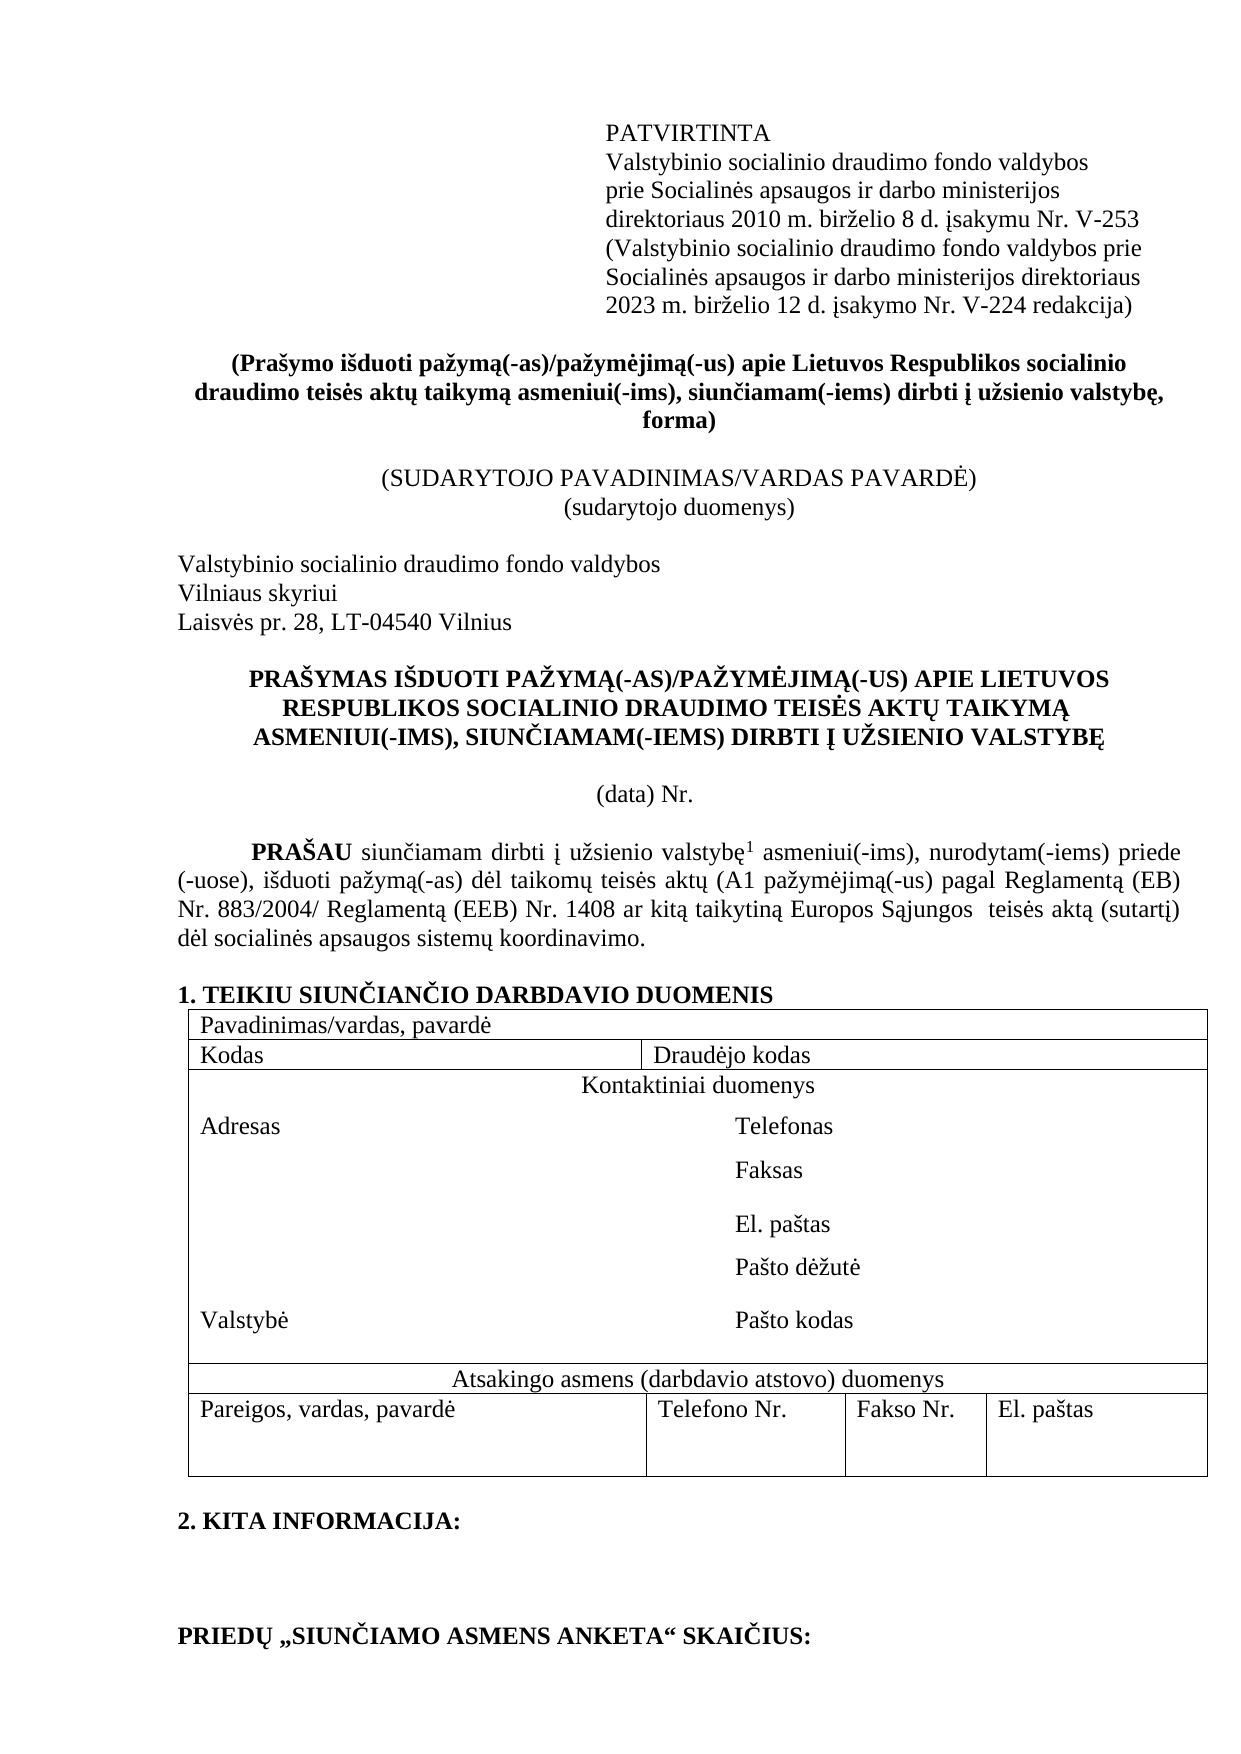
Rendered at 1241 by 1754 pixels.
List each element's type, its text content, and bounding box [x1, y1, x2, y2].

text PRAŠAU siunčiamam dirbti į užsienio valstybę1 asmeniui(-ims), nurodytam(-iems) priede (-uose), išduoti pažymą(-as) dėl taikomų teisės aktų (A1 pažymėjimą(-us) pagal Reglamentą (EB) Nr. 883/2004/ Reglamentą (EEB) Nr. 1408 ar kitą taikytiną Europos Sąjungos teisės aktą (sutartį) dėl socialinės apsaugos sistemų koordinavimo. [177, 837, 1181, 952]
table_cell Valstybė [189, 1306, 722, 1363]
text (sudarytojo duomenys) [177, 492, 1181, 521]
table_cell Kodas [189, 1040, 641, 1069]
table_cell Pašto kodas [722, 1306, 1207, 1363]
text (Valstybinio socialinio draudimo fondo valdybos prie [605, 233, 1181, 262]
text PATVIRTINTA [605, 118, 1181, 147]
text Valstybinio socialinio draudimo fondo valdybos [177, 549, 1181, 578]
text 2023 m. birželio 12 d. įsakymo Nr. V-224 redakcija) [605, 291, 1181, 319]
table_cell El. paštas [987, 1394, 1207, 1476]
table_cell Faksas [722, 1155, 1207, 1209]
text Vilniaus skyriui [177, 578, 1181, 607]
text 1. TEIKIU SIUNČIANČIO DARBDAVIO DUOMENIS [177, 981, 1181, 1009]
text Valstybinio socialinio draudimo fondo valdybos [605, 147, 1181, 176]
text (Prašymo išduoti pažymą(-as)/pažymėjimą(-us) apie Lietuvos Respublikos socialinio draudimo teisės aktų taikymą asmeniui(-ims), siunčiamam(-iems) dirbti į užsienio valstybę, forma) [177, 348, 1181, 434]
text prie Socialinės apsaugos ir darbo ministerijos [605, 176, 1181, 204]
table_cell Telefono Nr. [647, 1394, 845, 1476]
text (SUDARYTOJO PAVADINIMAS/VARDAS PAVARDĖ) [177, 463, 1181, 492]
table_header Pavadinimas/vardas, pavardė [189, 1010, 1207, 1039]
text Socialinės apsaugos ir darbo ministerijos direktoriaus [605, 262, 1181, 291]
text PRIEDŲ „SIUNČIAMO ASMENS ANKETA“ SKAIČIUS: [177, 1621, 1181, 1649]
table_cell Pareigos, vardas, pavardė [189, 1394, 646, 1476]
table_cell Draudėjo kodas [642, 1040, 1207, 1069]
table_cell Pašto dėžutė [722, 1252, 1207, 1306]
table_cell Telefonas [722, 1111, 1207, 1155]
text direktoriaus 2010 m. birželio 8 d. įsakymu Nr. V-253 [605, 204, 1181, 233]
table_cell Atsakingo asmens (darbdavio atstovo) duomenys [189, 1364, 1207, 1393]
text (data) Nr. [177, 779, 1181, 808]
table_cell Adresas [189, 1111, 722, 1306]
text 2. KITA INFORMACIJA: [177, 1506, 1181, 1534]
table_cell Kontaktiniai duomenys [189, 1070, 1207, 1111]
text PRAŠYMAS išduoti PAŽYMĄ(-AS)/PAŽYMĖJIMĄ(-US) APIE LIETUVOS RESPUBLIKOS SOCIALINIO DRAUDIMO TEISĖS AKTŲ TAIKYMĄ ASMENIUI(-IMS), SIUNČIAMAM(-IEMS) DIRBTI Į UŽSIENIO VALSTYBĘ [177, 664, 1181, 751]
table_cell Fakso Nr. [846, 1394, 986, 1476]
text Laisvės pr. 28, LT-04540 Vilnius [177, 607, 1181, 636]
table_cell El. paštas [722, 1209, 1207, 1252]
